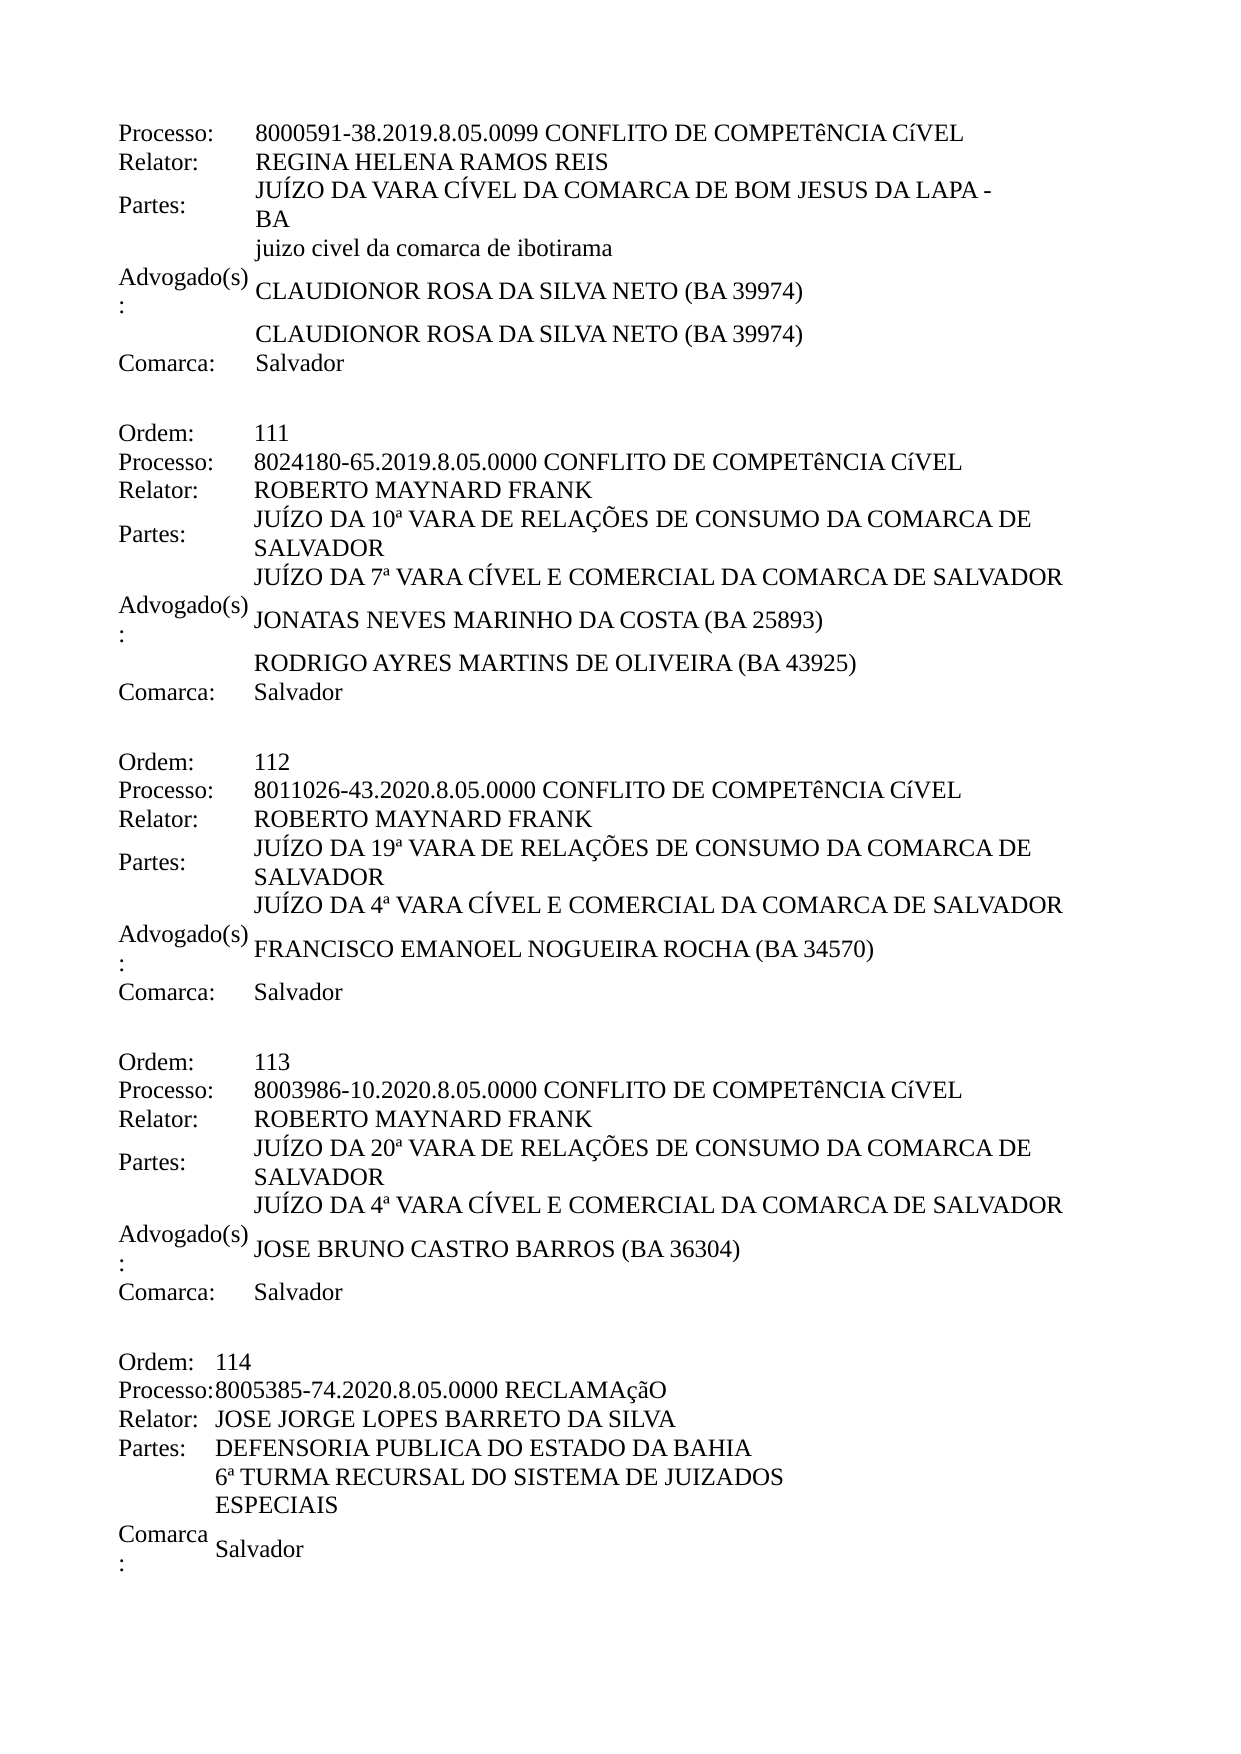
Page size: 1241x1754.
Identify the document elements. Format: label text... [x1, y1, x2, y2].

table_cell Partes: [118, 833, 254, 891]
table_cell JOSE BRUNO CASTRO BARROS (BA 36304) [254, 1219, 1122, 1277]
table_cell Salvador [254, 1277, 1122, 1306]
table_cell Comarca: [118, 677, 254, 706]
table_header 112 [254, 747, 1122, 776]
table_cell [118, 891, 254, 919]
table_cell JUÍZO DA 19ª VARA DE RELAÇÕES DE CONSUMO DA COMARCA DE SALVADOR [254, 833, 1122, 891]
table_cell juizo civel da comarca de ibotirama [255, 233, 1026, 262]
table_cell ROBERTO MAYNARD FRANK [254, 1104, 1122, 1133]
table_cell Processo: [118, 447, 254, 476]
table_cell Partes: [118, 1433, 215, 1462]
table_cell 8005385-74.2020.8.05.0000 RECLAMAçãO [215, 1376, 913, 1404]
table_cell Advogado(s): [118, 1219, 254, 1277]
table_cell JUÍZO DA 20ª VARA DE RELAÇÕES DE CONSUMO DA COMARCA DE SALVADOR [254, 1133, 1122, 1191]
table_cell [118, 319, 255, 348]
table_cell Comarca: [118, 1519, 215, 1577]
table_header Ordem: [118, 1047, 254, 1076]
table_header 114 [215, 1347, 913, 1376]
table_cell [118, 1462, 215, 1519]
table_header Ordem: [118, 1347, 215, 1376]
table_cell Processo: [118, 118, 255, 147]
table_cell JOSE JORGE LOPES BARRETO DA SILVA [215, 1404, 913, 1433]
table_cell 8000591-38.2019.8.05.0099 CONFLITO DE COMPETêNCIA CíVEL [255, 118, 1026, 147]
table_header Ordem: [118, 418, 254, 447]
table_cell Partes: [118, 504, 254, 562]
table_cell JUÍZO DA 4ª VARA CÍVEL E COMERCIAL DA COMARCA DE SALVADOR [254, 1191, 1122, 1219]
table_cell Processo: [118, 1376, 215, 1404]
table_cell ROBERTO MAYNARD FRANK [254, 804, 1122, 833]
table_cell Salvador [215, 1519, 913, 1577]
table_cell Relator: [118, 1104, 254, 1133]
table_cell REGINA HELENA RAMOS REIS [255, 147, 1026, 176]
table_cell RODRIGO AYRES MARTINS DE OLIVEIRA (BA 43925) [254, 648, 1122, 677]
table_cell Comarca: [118, 977, 254, 1006]
table_cell Advogado(s): [118, 591, 254, 648]
table_cell [118, 233, 255, 262]
table_cell Advogado(s): [118, 919, 254, 977]
table_cell JUÍZO DA 10ª VARA DE RELAÇÕES DE CONSUMO DA COMARCA DE SALVADOR [254, 504, 1122, 562]
table_header Ordem: [118, 747, 254, 776]
table_cell Relator: [118, 476, 254, 504]
table_header 113 [254, 1047, 1122, 1076]
table_cell [118, 1191, 254, 1219]
table_cell FRANCISCO EMANOEL NOGUEIRA ROCHA (BA 34570) [254, 919, 1122, 977]
table_cell JUÍZO DA 7ª VARA CÍVEL E COMERCIAL DA COMARCA DE SALVADOR [254, 562, 1122, 591]
table_cell [118, 562, 254, 591]
table_cell 8011026-43.2020.8.05.0000 CONFLITO DE COMPETêNCIA CíVEL [254, 776, 1122, 804]
table_cell [118, 648, 254, 677]
table_header 111 [254, 418, 1122, 447]
table_cell Relator: [118, 147, 255, 176]
table_cell JUÍZO DA VARA CÍVEL DA COMARCA DE BOM JESUS DA LAPA - BA [255, 176, 1026, 233]
table_cell CLAUDIONOR ROSA DA SILVA NETO (BA 39974) [255, 319, 1026, 348]
table_cell Processo: [118, 1076, 254, 1104]
table_cell JONATAS NEVES MARINHO DA COSTA (BA 25893) [254, 591, 1122, 648]
table_cell Relator: [118, 1404, 215, 1433]
table_cell Salvador [255, 348, 1026, 377]
table_cell 8003986-10.2020.8.05.0000 CONFLITO DE COMPETêNCIA CíVEL [254, 1076, 1122, 1104]
table_cell DEFENSORIA PUBLICA DO ESTADO DA BAHIA [215, 1433, 913, 1462]
table_cell CLAUDIONOR ROSA DA SILVA NETO (BA 39974) [255, 262, 1026, 319]
table_cell Relator: [118, 804, 254, 833]
table_cell Salvador [254, 677, 1122, 706]
table_cell Salvador [254, 977, 1122, 1006]
table_cell Comarca: [118, 348, 255, 377]
table_cell Partes: [118, 1133, 254, 1191]
table_cell Partes: [118, 176, 255, 233]
table_cell 8024180-65.2019.8.05.0000 CONFLITO DE COMPETêNCIA CíVEL [254, 447, 1122, 476]
table_cell Comarca: [118, 1277, 254, 1306]
table_cell 6ª TURMA RECURSAL DO SISTEMA DE JUIZADOS ESPECIAIS [215, 1462, 913, 1519]
table_cell JUÍZO DA 4ª VARA CÍVEL E COMERCIAL DA COMARCA DE SALVADOR [254, 891, 1122, 919]
table_cell ROBERTO MAYNARD FRANK [254, 476, 1122, 504]
table_cell Processo: [118, 776, 254, 804]
table_cell Advogado(s): [118, 262, 255, 319]
